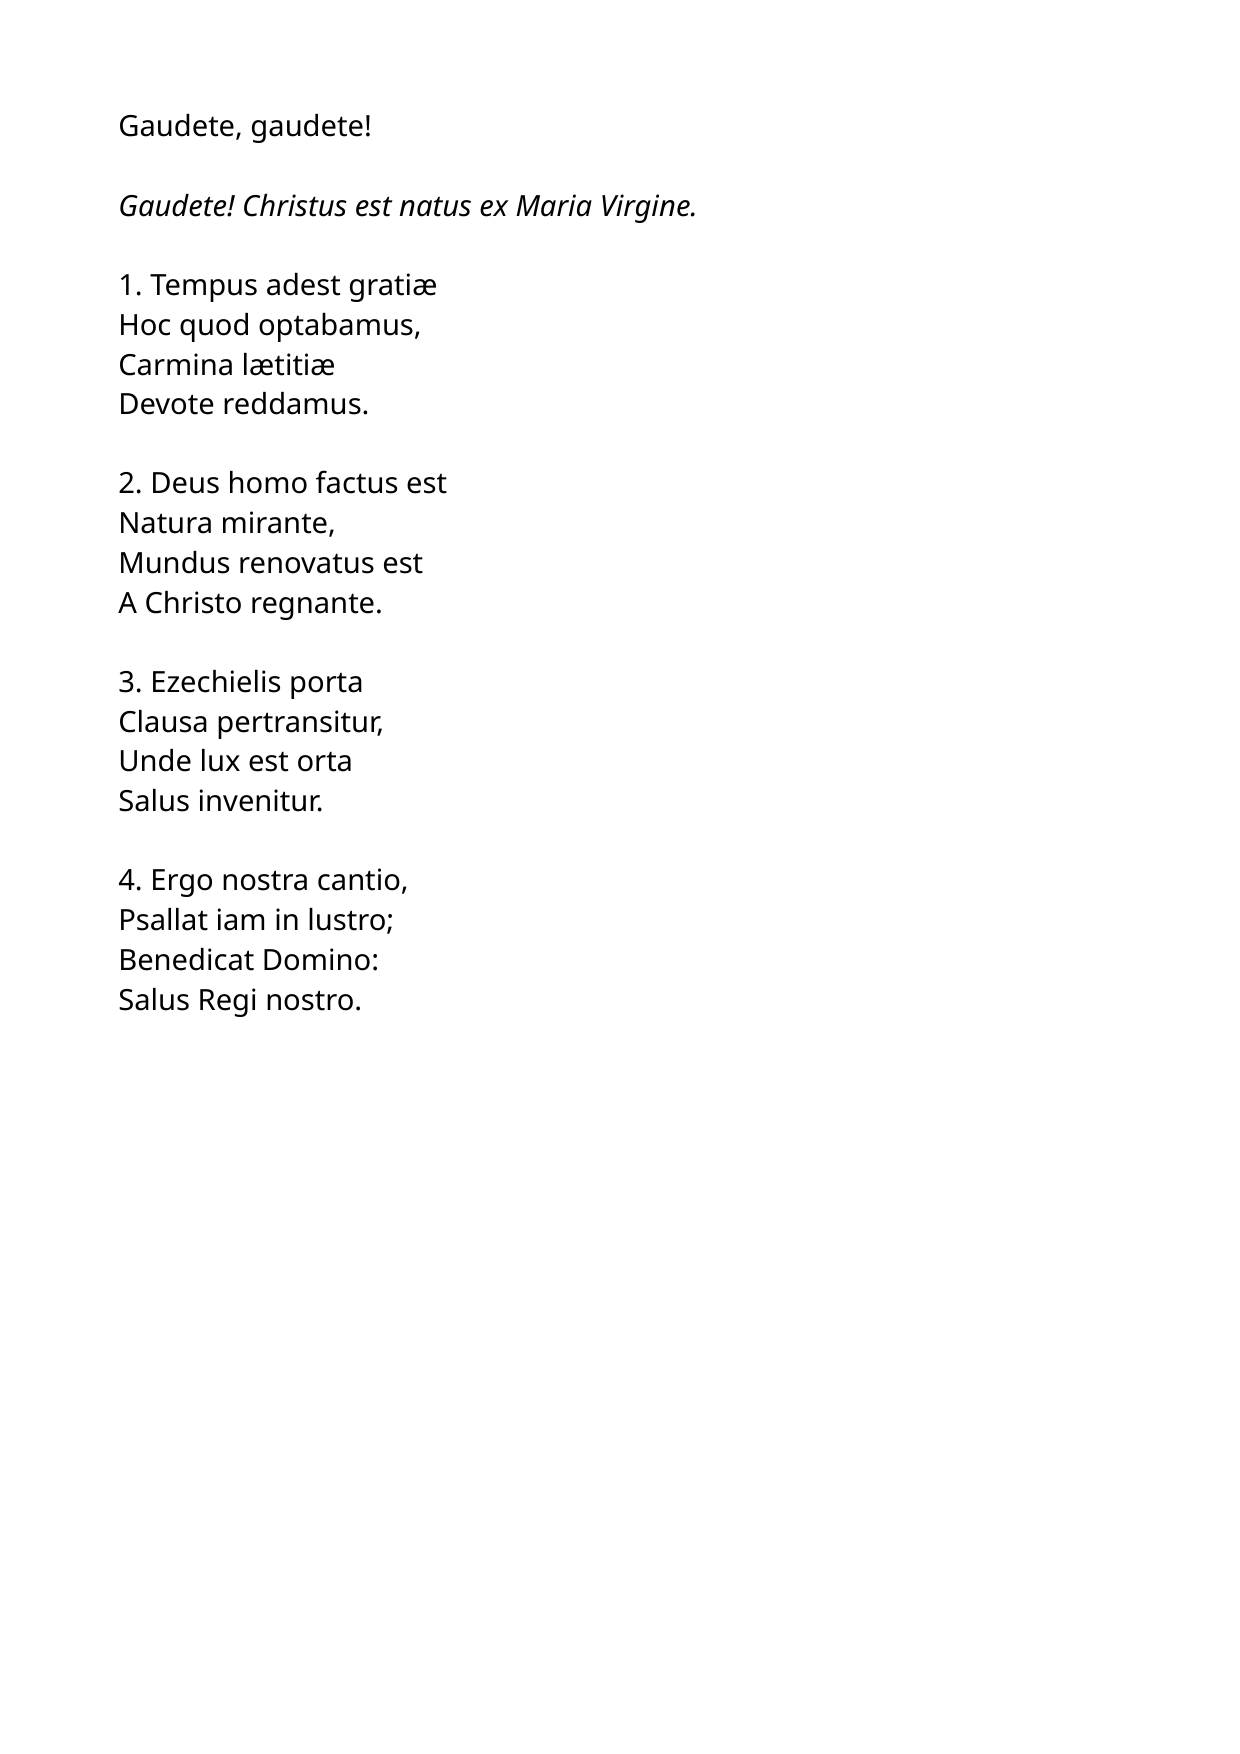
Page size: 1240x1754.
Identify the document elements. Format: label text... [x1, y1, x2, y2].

text Gaudete, gaudete! [118, 106, 1122, 145]
text 4. Ergo nostra cantio, Psallat iam in lustro; Benedicat Domino: Salus Regi nostro. [118, 860, 1122, 1018]
text 2. Deus homo factus est Natura mirante, Mundus renovatus est A Christo regnante. [118, 463, 1122, 622]
text Gaudete! Christus est natus ex Maria Virgine. [118, 185, 1122, 225]
text 1. Tempus adest gratiæ Hoc quod optabamus, Carmina lætitiæ Devote reddamus. [118, 264, 1122, 423]
text 3. Ezechielis porta Clausa pertransitur, Unde lux est orta Salus invenitur. [118, 661, 1122, 820]
